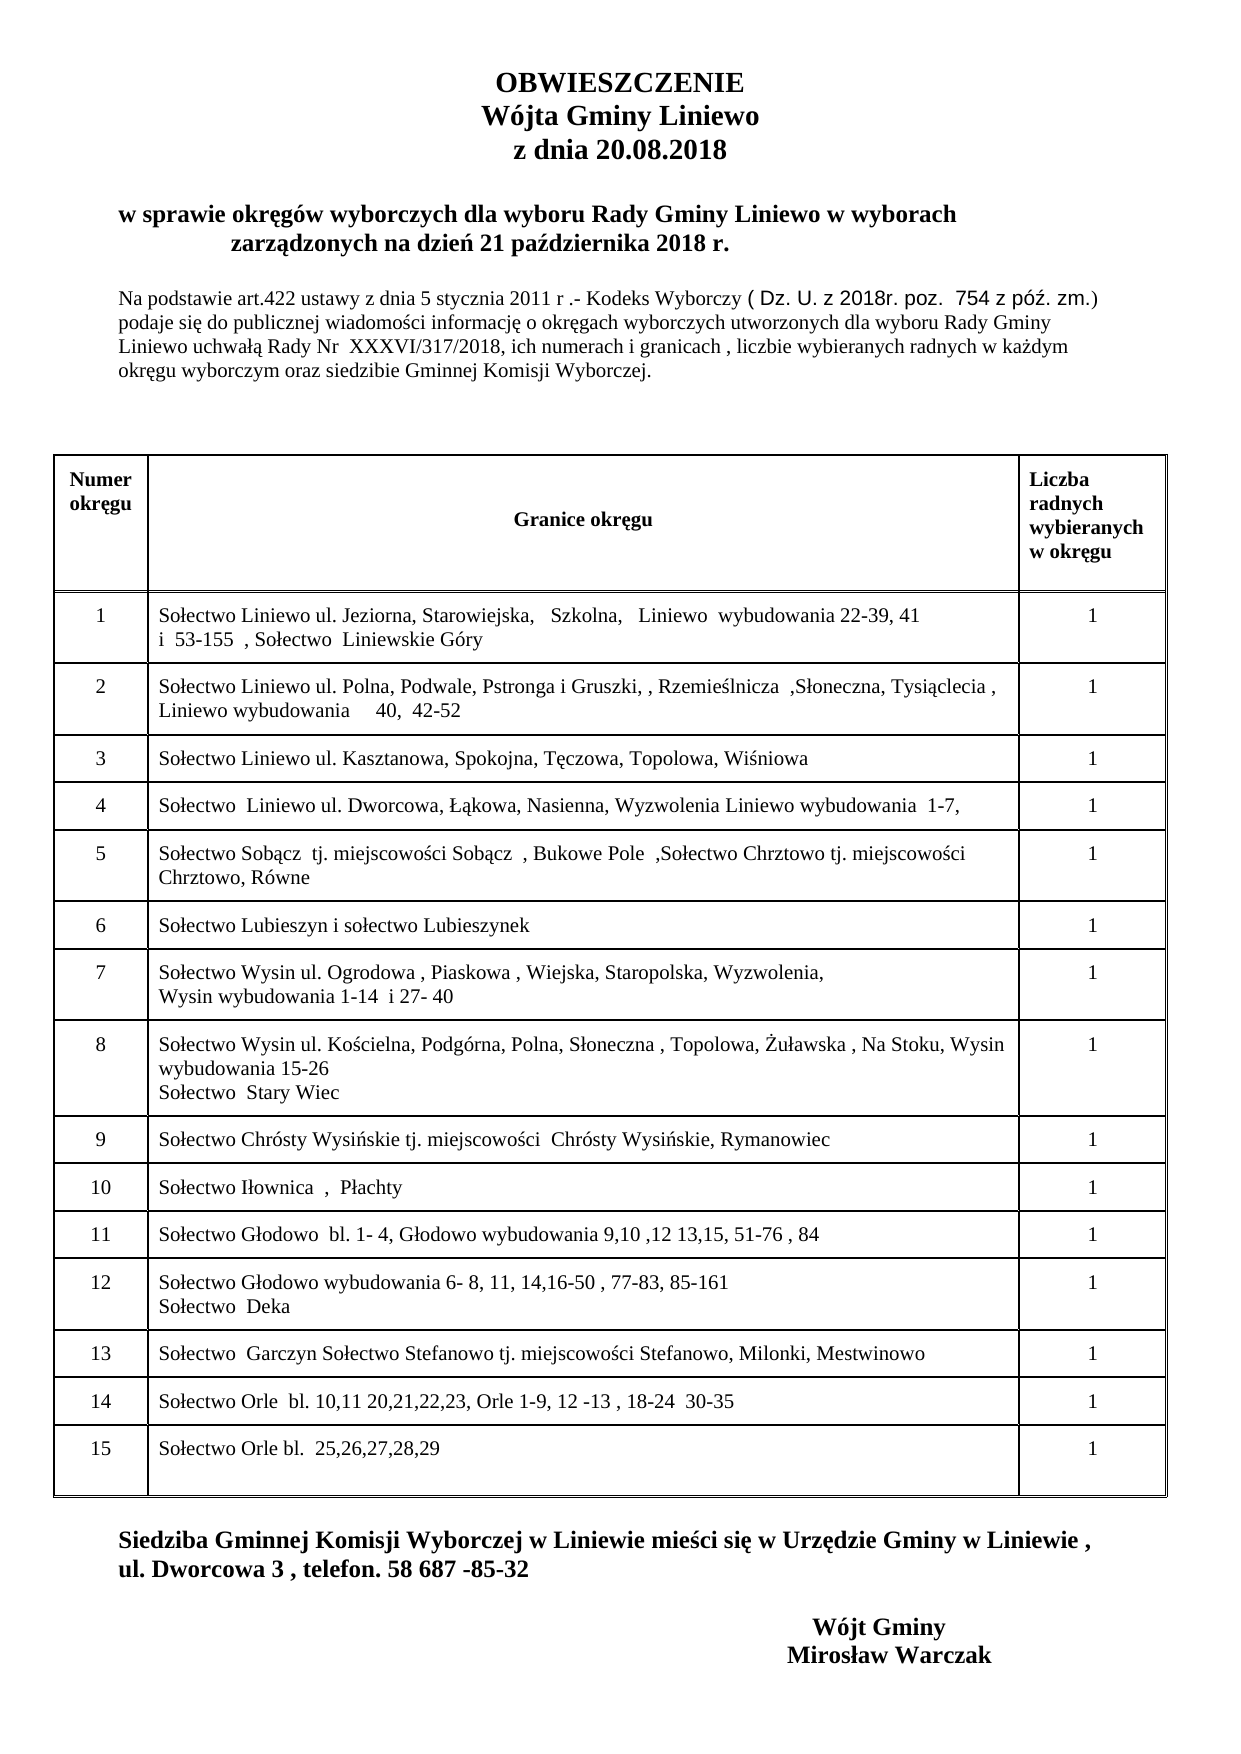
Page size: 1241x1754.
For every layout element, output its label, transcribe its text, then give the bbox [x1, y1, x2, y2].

table_cell Sołectwo Chrósty Wysińskie tj. miejscowości Chrósty Wysińskie, Rymanowiec [149, 1117, 1018, 1162]
table_cell 1 [1020, 1164, 1165, 1210]
table_cell Sołectwo Sobącz tj. miejscowości Sobącz , Bukowe Pole ,Sołectwo Chrztowo tj. miejscowości Chrztowo, Równe [149, 831, 1018, 900]
table_cell 3 [55, 736, 147, 781]
table_cell 1 [1020, 1378, 1165, 1424]
table_cell 4 [55, 783, 147, 828]
table_cell 5 [55, 831, 147, 900]
text Na podstawie art.422 ustawy z dnia 5 stycznia 2011 r .- Kodeks Wyborczy ( Dz. U. z 2018r. poz. 754 z póź. zm.) podaje się do publicznej wiadomości informację o okręgach wyborczych utworzonych dla wyboru Rady Gminy Liniewo uchwałą Rady Nr XXXVI/317/2018, ich numerach i granicach , liczbie wybieranych radnych w każdym okręgu wyborczym oraz siedzibie Gminnej Komisji Wyborczej. [118, 285, 1122, 382]
table_cell Sołectwo Liniewo ul. Kasztanowa, Spokojna, Tęczowa, Topolowa, Wiśniowa [149, 736, 1018, 781]
table_cell 1 [1020, 1021, 1165, 1115]
text OBWIESZCZENIE [118, 65, 1122, 98]
text Mirosław Warczak [737, 1641, 1122, 1669]
table_cell 2 [55, 664, 147, 733]
table_cell Sołectwo Wysin ul. Ogrodowa , Piaskowa , Wiejska, Staropolska, Wyzwolenia, Wysin wybudowania 1-14 i 27- 40 [149, 950, 1018, 1019]
table_cell 13 [55, 1331, 147, 1376]
text Wójt Gminy [118, 1612, 1122, 1641]
table_header Granice okręgu [149, 456, 1018, 590]
table_cell Sołectwo Wysin ul. Kościelna, Podgórna, Polna, Słoneczna , Topolowa, Żuławska , Na Stoku, Wysin wybudowania 15-26 Sołectwo Stary Wiec [149, 1021, 1018, 1115]
table_cell Sołectwo Liniewo ul. Polna, Podwale, Pstronga i Gruszki, , Rzemieślnicza ,Słoneczna, Tysiąclecia , Liniewo wybudowania 40, 42-52 [149, 664, 1018, 733]
text zarządzonych na dzień 21 października 2018 r. [118, 228, 1122, 257]
table_header Numer okręgu [55, 456, 147, 590]
table_cell 1 [55, 593, 147, 662]
table_cell Sołectwo Lubieszyn i sołectwo Lubieszynek [149, 902, 1018, 947]
table_cell 1 [1020, 593, 1165, 662]
table_cell 10 [55, 1164, 147, 1210]
table_cell 1 [1020, 1331, 1165, 1376]
table_cell 11 [55, 1212, 147, 1257]
table_cell 6 [55, 902, 147, 947]
text z dnia 20.08.2018 [118, 132, 1122, 166]
table_cell Sołectwo Głodowo bl. 1- 4, Głodowo wybudowania 9,10 ,12 13,15, 51-76 , 84 [149, 1212, 1018, 1257]
table_cell Sołectwo Iłownica , Płachty [149, 1164, 1018, 1210]
text w sprawie okręgów wyborczych dla wyboru Rady Gminy Liniewo w wyborach [118, 199, 1122, 228]
table_cell 1 [1020, 783, 1165, 828]
text Siedziba Gminnej Komisji Wyborczej w Liniewie mieści się w Urzędzie Gminy w Liniewie , ul. Dworcowa 3 , telefon. 58 687 -85-32 [118, 1526, 1122, 1583]
table_cell 7 [55, 950, 147, 1019]
table_cell 1 [1020, 664, 1165, 733]
table_header Liczba radnych wybieranych w okręgu [1020, 456, 1165, 590]
table_cell Sołectwo Liniewo ul. Dworcowa, Łąkowa, Nasienna, Wyzwolenia Liniewo wybudowania 1-7, [149, 783, 1018, 828]
table_cell Sołectwo Głodowo wybudowania 6- 8, 11, 14,16-50 , 77-83, 85-161 Sołectwo Deka [149, 1259, 1018, 1329]
table_cell 12 [55, 1259, 147, 1329]
table_cell 1 [1020, 1117, 1165, 1162]
table_cell 15 [55, 1426, 147, 1495]
table_cell 1 [1020, 831, 1165, 900]
table_cell Sołectwo Orle bl. 10,11 20,21,22,23, Orle 1-9, 12 -13 , 18-24 30-35 [149, 1378, 1018, 1424]
table_cell 9 [55, 1117, 147, 1162]
text Wójta Gminy Liniewo [118, 98, 1122, 132]
table_cell 1 [1020, 950, 1165, 1019]
table_cell 14 [55, 1378, 147, 1424]
table_cell Sołectwo Liniewo ul. Jeziorna, Starowiejska, Szkolna, Liniewo wybudowania 22-39, 41 i 53-155 , Sołectwo Liniewskie Góry [149, 593, 1018, 662]
table_cell 1 [1020, 902, 1165, 947]
table_cell Sołectwo Orle bl. 25,26,27,28,29 [149, 1426, 1018, 1495]
table_cell Sołectwo Garczyn Sołectwo Stefanowo tj. miejscowości Stefanowo, Milonki, Mestwinowo [149, 1331, 1018, 1376]
table_cell 8 [55, 1021, 147, 1115]
table_cell 1 [1020, 736, 1165, 781]
table_cell 1 [1020, 1212, 1165, 1257]
table_cell 1 [1020, 1259, 1165, 1329]
table_cell 1 [1020, 1426, 1165, 1495]
